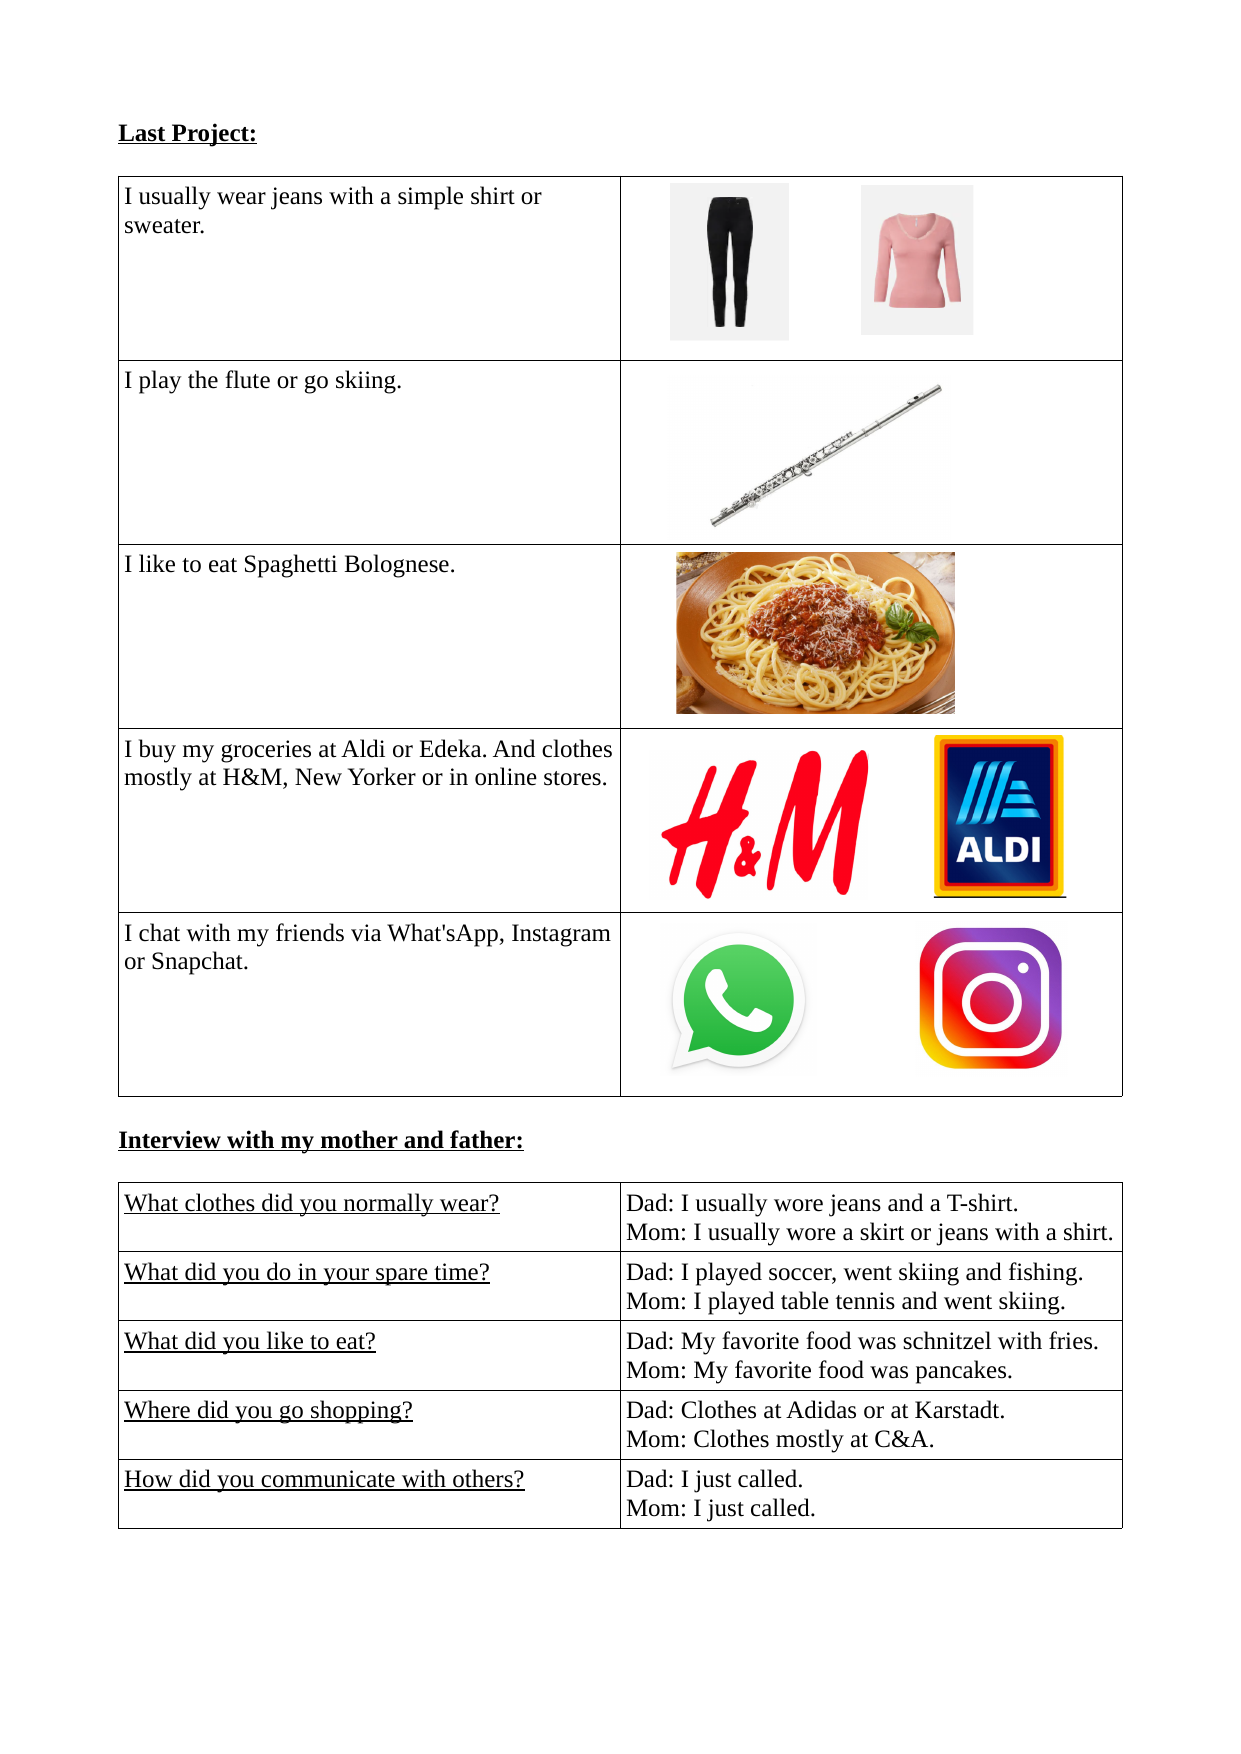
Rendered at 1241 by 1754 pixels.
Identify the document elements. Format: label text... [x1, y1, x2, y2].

table_cell What did you like to eat? [119, 1321, 620, 1389]
text Interview with my mother and father: [118, 1125, 1122, 1153]
picture [668, 181, 791, 341]
table_header What clothes did you normally wear? [119, 1183, 620, 1251]
table_cell Dad: Clothes at Adidas or at Karstadt. Mom: Clothes mostly at C&A. [621, 1391, 1122, 1458]
table_header [621, 177, 1122, 360]
table_cell [621, 729, 1122, 912]
picture [648, 750, 869, 900]
table_cell [621, 913, 1122, 1096]
text Last Project: [118, 118, 1122, 147]
table_header I usually wear jeans with a simple shirt or sweater. [119, 177, 620, 360]
table_cell Dad: I played soccer, went skiing and fishing. Mom: I played table tennis and went skiing. [621, 1252, 1122, 1320]
table_cell Dad: I just called. Mom: I just called. [621, 1460, 1122, 1528]
picture [667, 375, 951, 540]
picture [860, 182, 974, 336]
table_cell [621, 361, 1122, 544]
picture [914, 921, 1069, 1077]
picture [933, 735, 1067, 898]
table_header Dad: I usually wore jeans and a T-shirt. Mom: I usually wore a skirt or jeans with a shirt. [621, 1183, 1122, 1251]
table_cell Where did you go shopping? [119, 1391, 620, 1458]
table_cell I play the flute or go skiing. [119, 361, 620, 544]
table_cell Dad: My favorite food was schnitzel with fries. Mom: My favorite food was pancakes. [621, 1321, 1122, 1389]
table_cell [621, 545, 1122, 728]
table_cell I like to eat Spaghetti Bolognese. [119, 545, 620, 728]
table_cell What did you do in your spare time? [119, 1252, 620, 1320]
table_cell I buy my groceries at Aldi or Edeka. And clothes mostly at H&M, New Yorker or in online stores. [119, 729, 620, 912]
table_cell How did you communicate with others? [119, 1460, 620, 1528]
picture [676, 552, 955, 714]
picture [660, 923, 817, 1076]
table_cell I chat with my friends via What'sApp, Instagram or Snapchat. [119, 913, 620, 1096]
